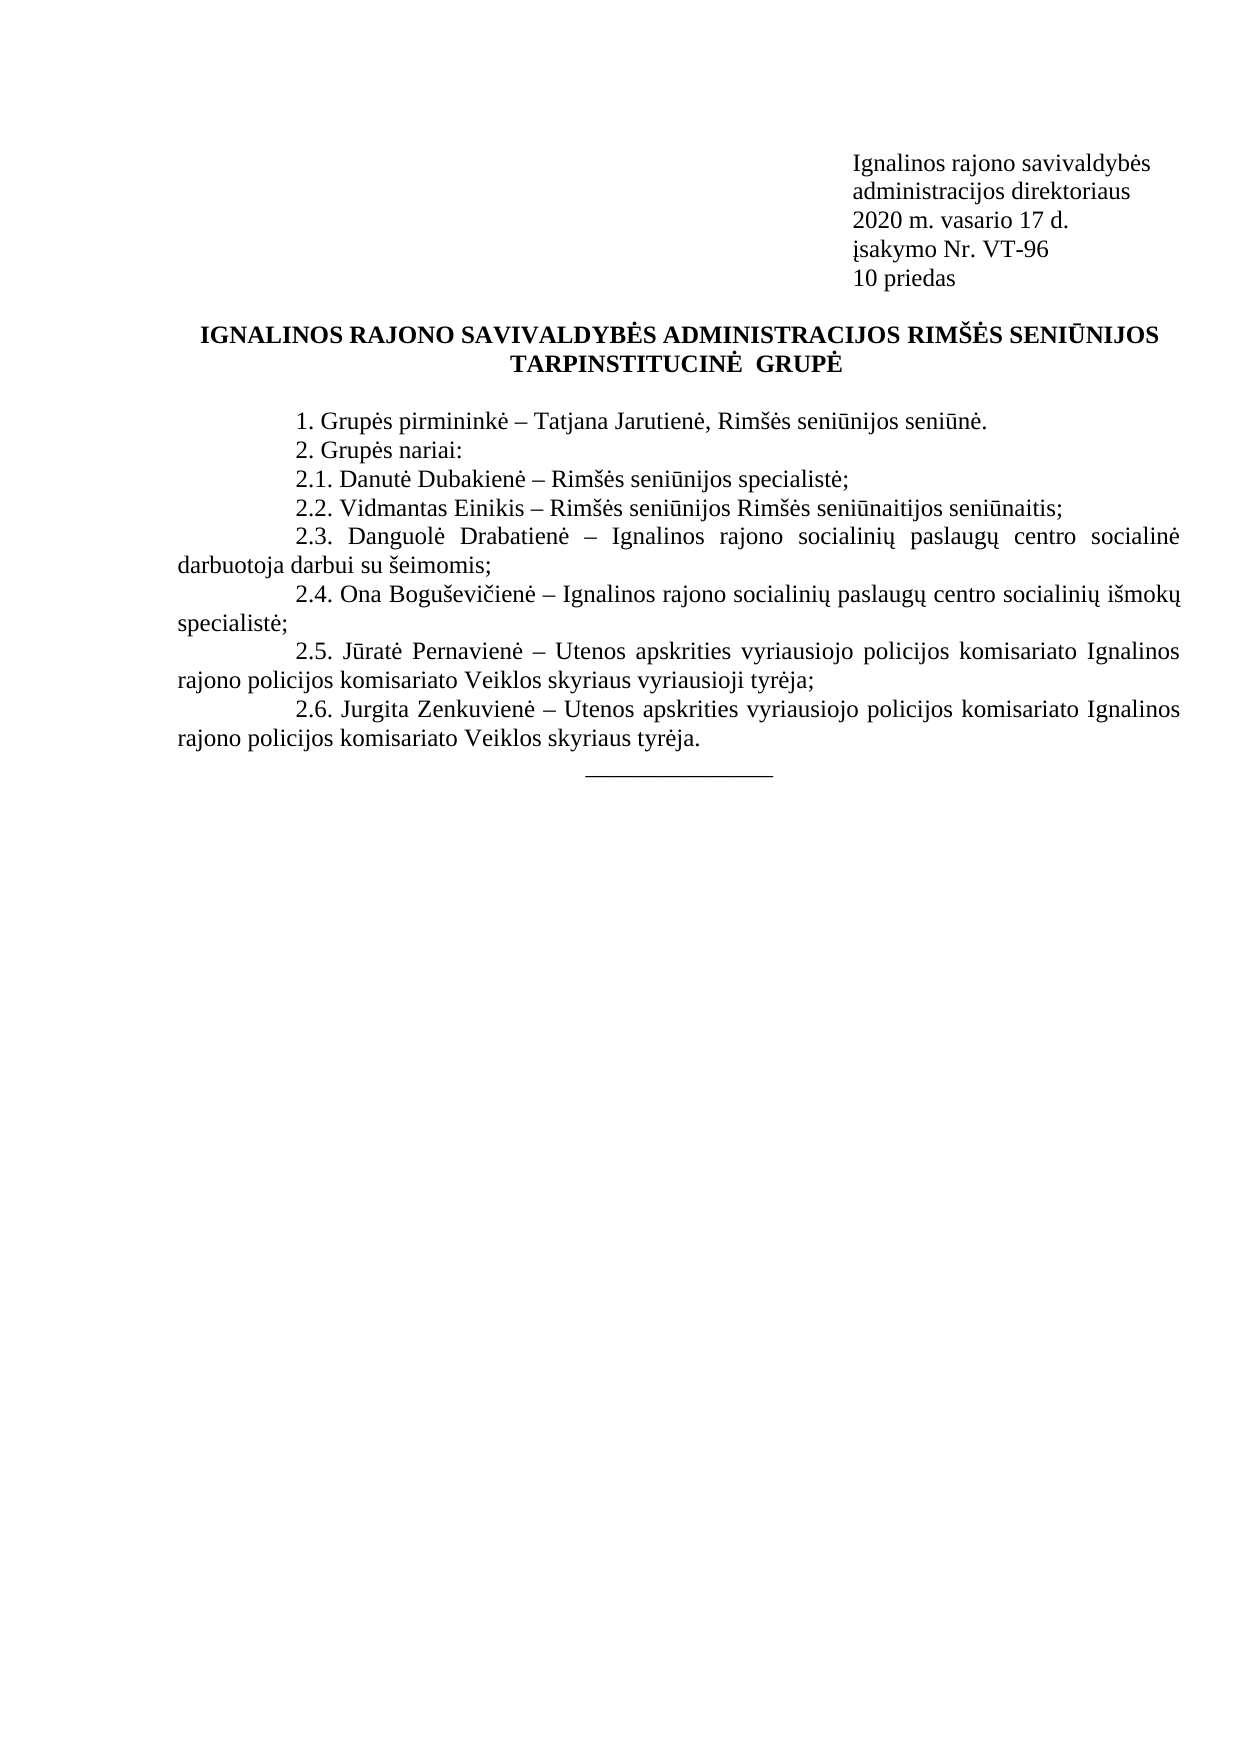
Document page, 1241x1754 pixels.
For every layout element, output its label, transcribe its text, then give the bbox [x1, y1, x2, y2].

text Ignalinos rajono savivaldybės [852, 148, 1181, 176]
text 2.5. Jūratė Pernavienė – Utenos apskrities vyriausiojo policijos komisariato Ignalinos rajono policijos komisariato Veiklos skyriaus vyriausioji tyrėja; [177, 636, 1181, 694]
text 10 priedas [803, 263, 1181, 291]
text 2. Grupės nariai: [177, 435, 1181, 464]
text _______________ [177, 751, 1181, 780]
text 2.4. Ona Boguševičienė – Ignalinos rajono socialinių paslaugų centro socialinių išmokų specialistė; [177, 579, 1181, 636]
text 2020 m. vasario 17 d. [852, 205, 1181, 234]
text 2.1. Danutė Dubakienė – Rimšės seniūnijos specialistė; [177, 464, 1181, 493]
text administracijos direktoriaus [852, 176, 1181, 205]
text 2.3. Danguolė Drabatienė – Ignalinos rajono socialinių paslaugų centro socialinė darbuotoja darbui su šeimomis; [177, 521, 1181, 579]
text 2.6. Jurgita Zenkuvienė – Utenos apskrities vyriausiojo policijos komisariato Ignalinos rajono policijos komisariato Veiklos skyriaus tyrėja. [177, 694, 1181, 751]
text 1. Grupės pirmininkė – Tatjana Jarutienė, Rimšės seniūnijos seniūnė. [177, 406, 1181, 435]
text 2.2. Vidmantas Einikis – Rimšės seniūnijos Rimšės seniūnaitijos seniūnaitis; [177, 493, 1181, 521]
text IGNALINOS RAJONO SAVIVALDYBĖS ADMINISTRACIJOS RIMŠĖS SENIŪNIJOS TARPINSTITUCINĖ GRUPĖ [177, 320, 1182, 378]
text įsakymo Nr. VT-96 [852, 234, 1181, 263]
